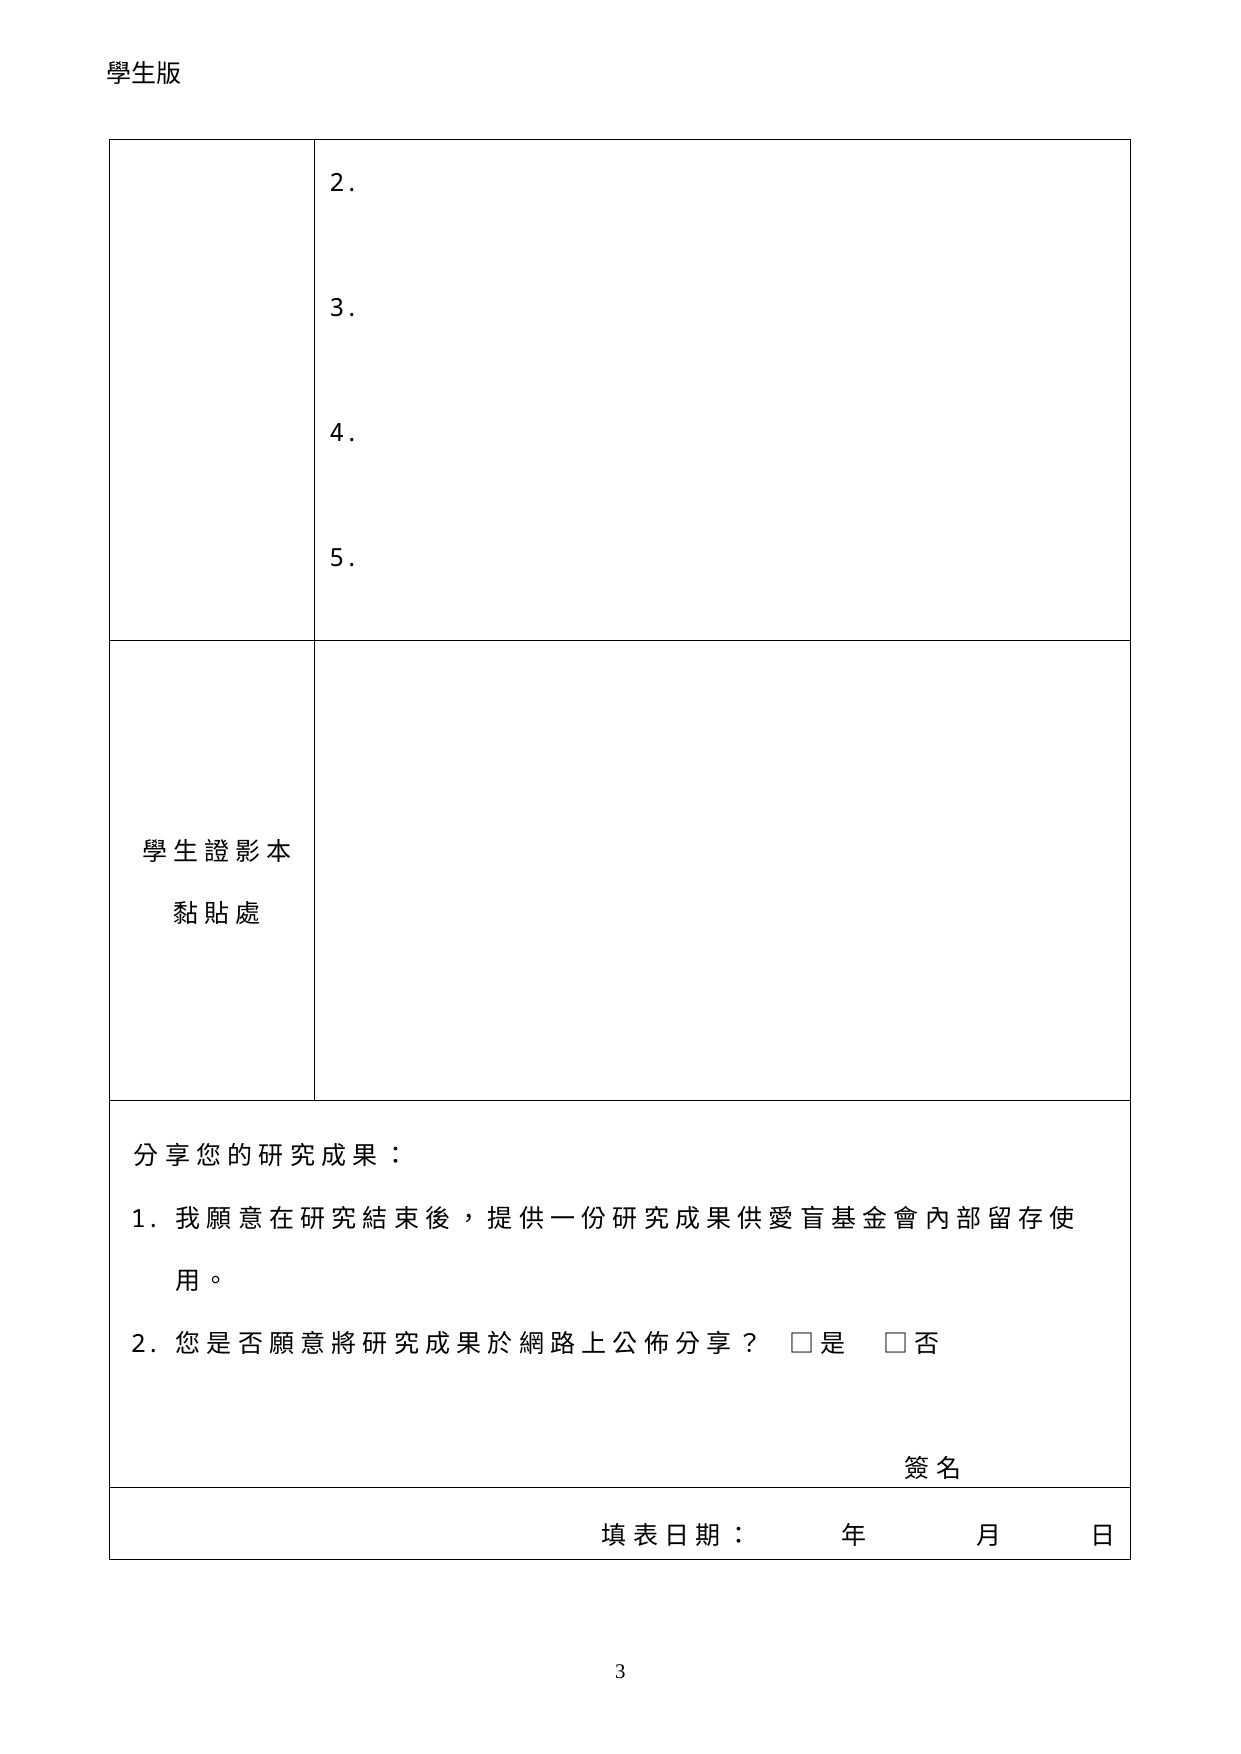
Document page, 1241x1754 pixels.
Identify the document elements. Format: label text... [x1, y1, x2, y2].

table_cell [110, 140, 314, 640]
table_cell 填表日期： 年 月 日 [110, 1488, 1130, 1559]
table_cell 2. 3. 4. 5. [315, 140, 1130, 640]
table_cell 學生證影本 黏貼處 [110, 641, 314, 1100]
table_cell [315, 641, 1130, 1100]
table_cell 分享您的研究成果： 我願意在研究結束後，提供一份研究成果供愛盲基金會內部留存使用。 您是否願意將研究成果於網路上公佈分享？ □是 □否 簽名 [110, 1101, 1130, 1487]
